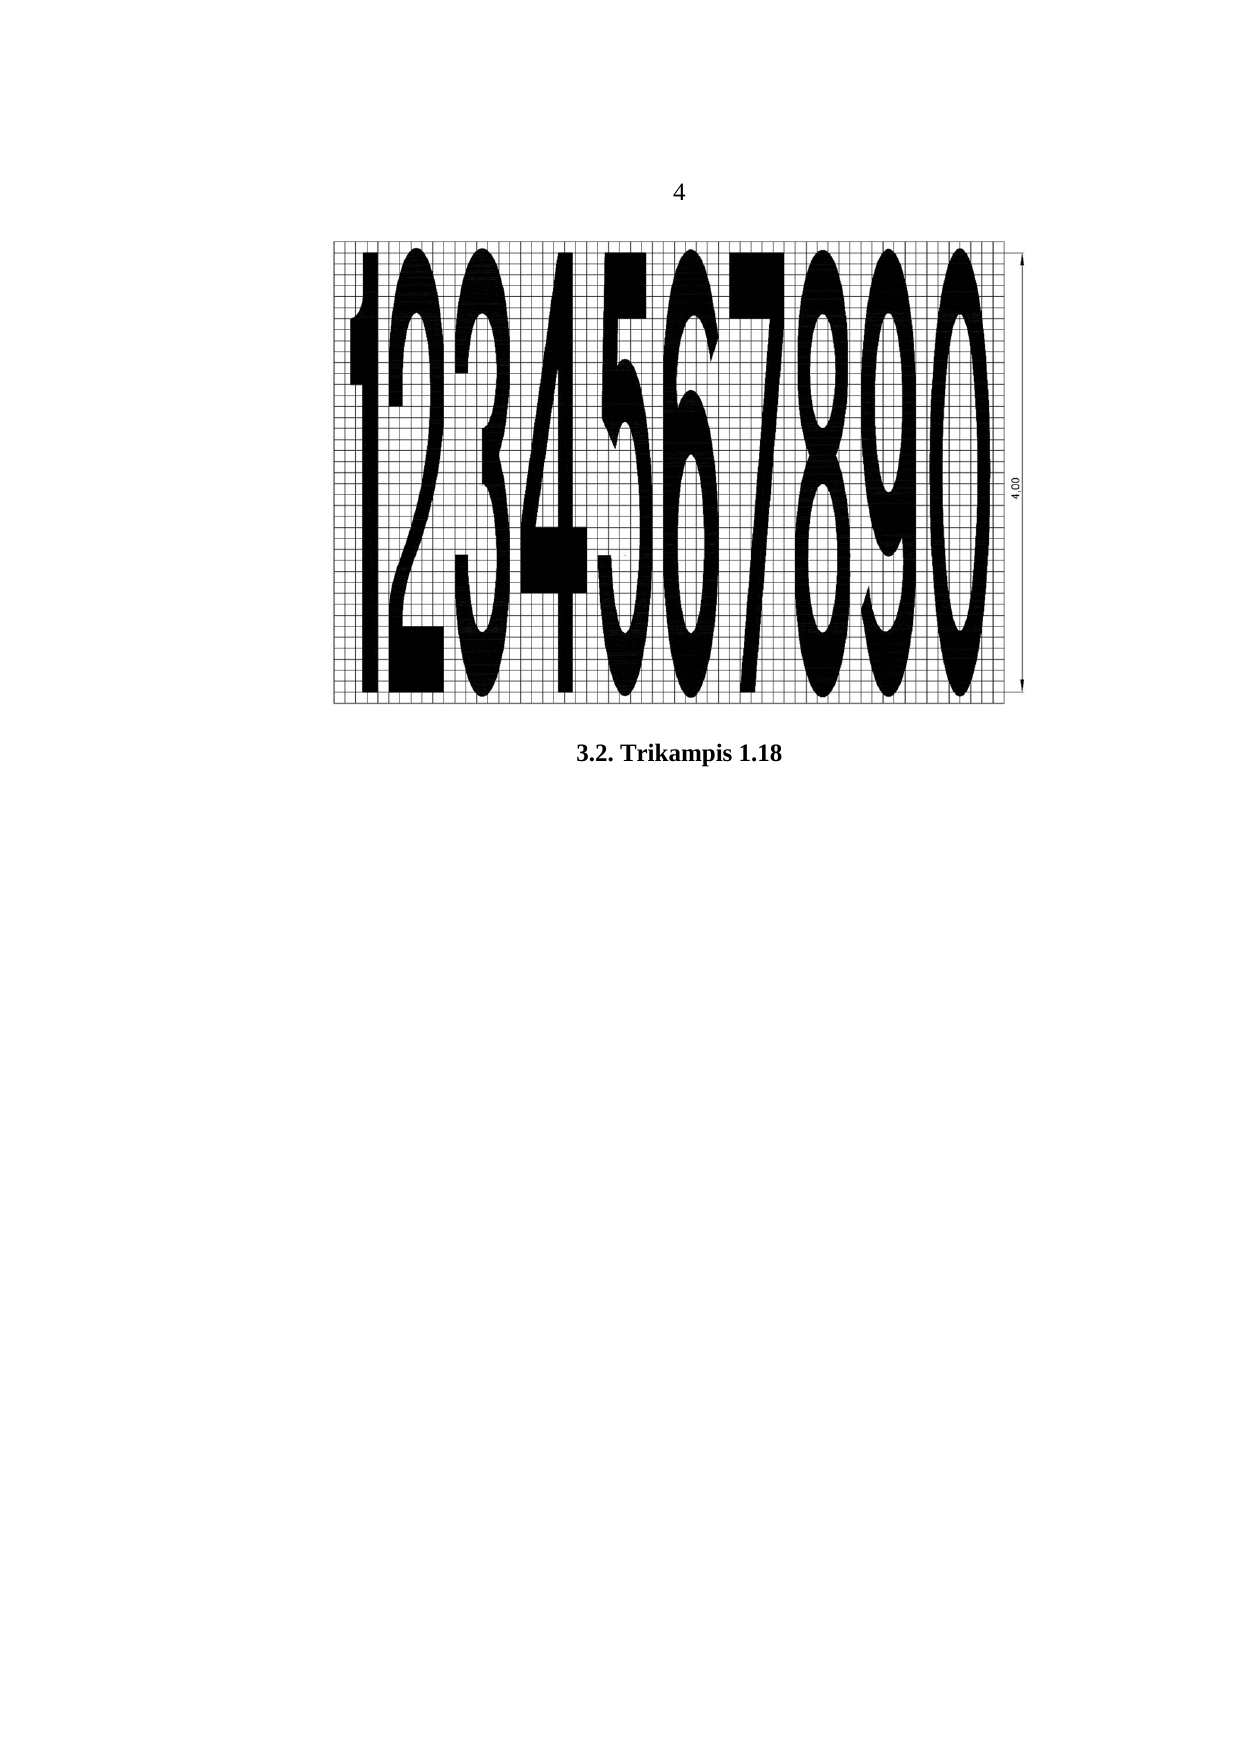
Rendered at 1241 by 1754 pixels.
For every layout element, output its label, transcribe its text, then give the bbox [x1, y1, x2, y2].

text 3.2. Trikampis 1.18 [177, 738, 1181, 767]
